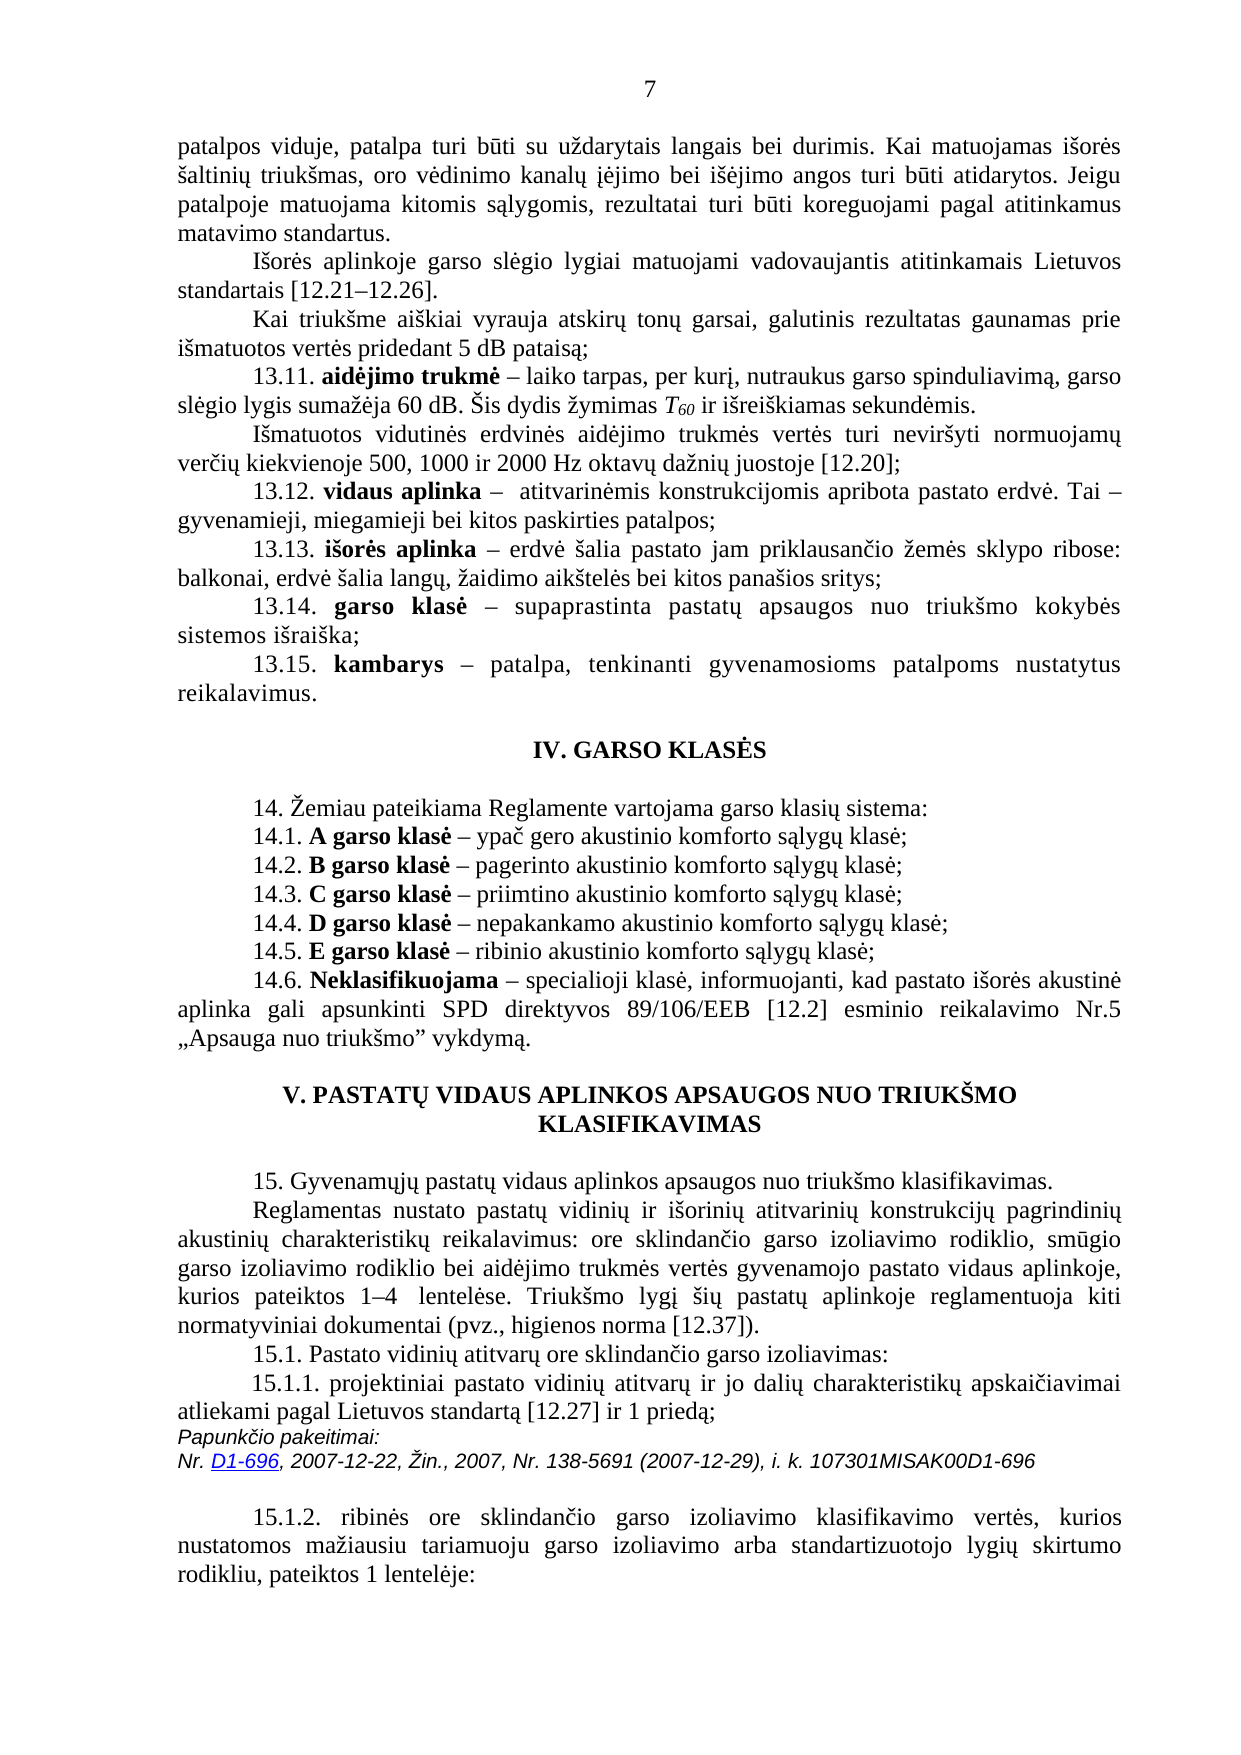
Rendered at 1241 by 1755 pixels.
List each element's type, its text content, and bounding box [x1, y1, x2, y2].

text patalpos viduje, patalpa turi būti su uždarytais langais bei durimis. Kai matuojamas išorės šaltinių triukšmas, oro vėdinimo kanalų įėjimo bei išėjimo angos turi būti atidarytos. Jeigu patalpoje matuojama kitomis sąlygomis, rezultatai turi būti koreguojami pagal atitinkamus matavimo standartus. [177, 131, 1122, 246]
text 13.12. vidaus aplinka – atitvarinėmis konstrukcijomis apribota pastato erdvė. Tai – gyvenamieji, miegamieji bei kitos paskirties patalpos; [177, 476, 1122, 534]
text 13.13. išorės aplinka – erdvė šalia pastato jam priklausančio žemės sklypo ribose: balkonai, erdvė šalia langų, žaidimo aikštelės bei kitos panašios sritys; [177, 534, 1122, 591]
text Nr. D1-696, 2007-12-22, Žin., 2007, Nr. 138-5691 (2007-12-29), i. k. 107301MISAK00D1-696 [177, 1449, 1122, 1473]
text Papunkčio pakeitimai: [177, 1425, 1122, 1449]
text 14.2. B garso klasė – pagerinto akustinio komforto sąlygų klasė; [252, 850, 1122, 879]
text 14.1. A garso klasė – ypač gero akustinio komforto sąlygų klasė; [177, 821, 1122, 850]
text 15.1. Pastato vidinių atitvarų ore sklindančio garso izoliavimas: [177, 1339, 1122, 1368]
text 14.3. C garso klasė – priimtino akustinio komforto sąlygų klasė; [252, 879, 1122, 908]
text 13.14. garso klasė – supaprastinta pastatų apsaugos nuo triukšmo kokybės sistemos išraiška; [177, 591, 1122, 649]
text Išmatuotos vidutinės erdvinės aidėjimo trukmės vertės turi neviršyti normuojamų verčių kiekvienoje 500, 1000 ir 2000 Hz oktavų dažnių juostoje [12.20]; [177, 419, 1122, 476]
text Kai triukšme aiškiai vyrauja atskirų tonų garsai, galutinis rezultatas gaunamas prie išmatuotos vertės pridedant 5 dB pataisą; [177, 304, 1122, 361]
text 15.1.1. projektiniai pastato vidinių atitvarų ir jo dalių charakteristikų apskaičiavimai atliekami pagal Lietuvos standartą [12.27] ir 1 priedą; [177, 1368, 1122, 1425]
text 13.11. aidėjimo trukmė – laiko tarpas, per kurį, nutraukus garso spinduliavimą, garso slėgio lygis sumažėja 60 dB. Šis dydis žymimas T60 ir išreiškiamas sekundėmis. [177, 361, 1122, 419]
subtitle IV. GARSO KLASĖS [177, 735, 1122, 764]
text 14.4. D garso klasė – nepakankamo akustinio komforto sąlygų klasė; [177, 908, 1122, 936]
text V. PASTATŲ VIDAUS APLINKOS APSAUGOS NUO TRIUKŠMO KLASIFIKAVIMAS [177, 1080, 1122, 1138]
text 14.6. Neklasifikuojama – specialioji klasė, informuojanti, kad pastato išorės akustinė aplinka gali apsunkinti SPD direktyvos 89/106/EEB [12.2] esminio reikalavimo Nr.5 „Apsauga nuo triukšmo” vykdymą. [177, 965, 1122, 1051]
text Išorės aplinkoje garso slėgio lygiai matuojami vadovaujantis atitinkamais Lietuvos standartais [12.21–12.26]. [177, 246, 1122, 304]
text 14. Žemiau pateikiama Reglamente vartojama garso klasių sistema: [177, 793, 1122, 821]
text 15.1.2. ribinės ore sklindančio garso izoliavimo klasifikavimo vertės, kurios nustatomos mažiausiu tariamuoju garso izoliavimo arba standartizuotojo lygių skirtumo rodikliu, pateiktos 1 lentelėje: [177, 1502, 1122, 1588]
text 13.15. kambarys – patalpa, tenkinanti gyvenamosioms patalpoms nustatytus reikalavimus. [177, 649, 1122, 706]
text Reglamentas nustato pastatų vidinių ir išorinių atitvarinių konstrukcijų pagrindinių akustinių charakteristikų reikalavimus: ore sklindančio garso izoliavimo rodiklio, smūgio garso izoliavimo rodiklio bei aidėjimo trukmės vertės gyvenamojo pastato vidaus aplinkoje, kurios pateiktos 1–4 lentelėse. Triukšmo lygį šių pastatų aplinkoje reglamentuoja kiti normatyviniai dokumentai (pvz., higienos norma [12.37]). [177, 1195, 1122, 1339]
text 14.5. E garso klasė – ribinio akustinio komforto sąlygų klasė; [177, 936, 1122, 965]
text 15. Gyvenamųjų pastatų vidaus aplinkos apsaugos nuo triukšmo klasifikavimas. [177, 1166, 1122, 1195]
